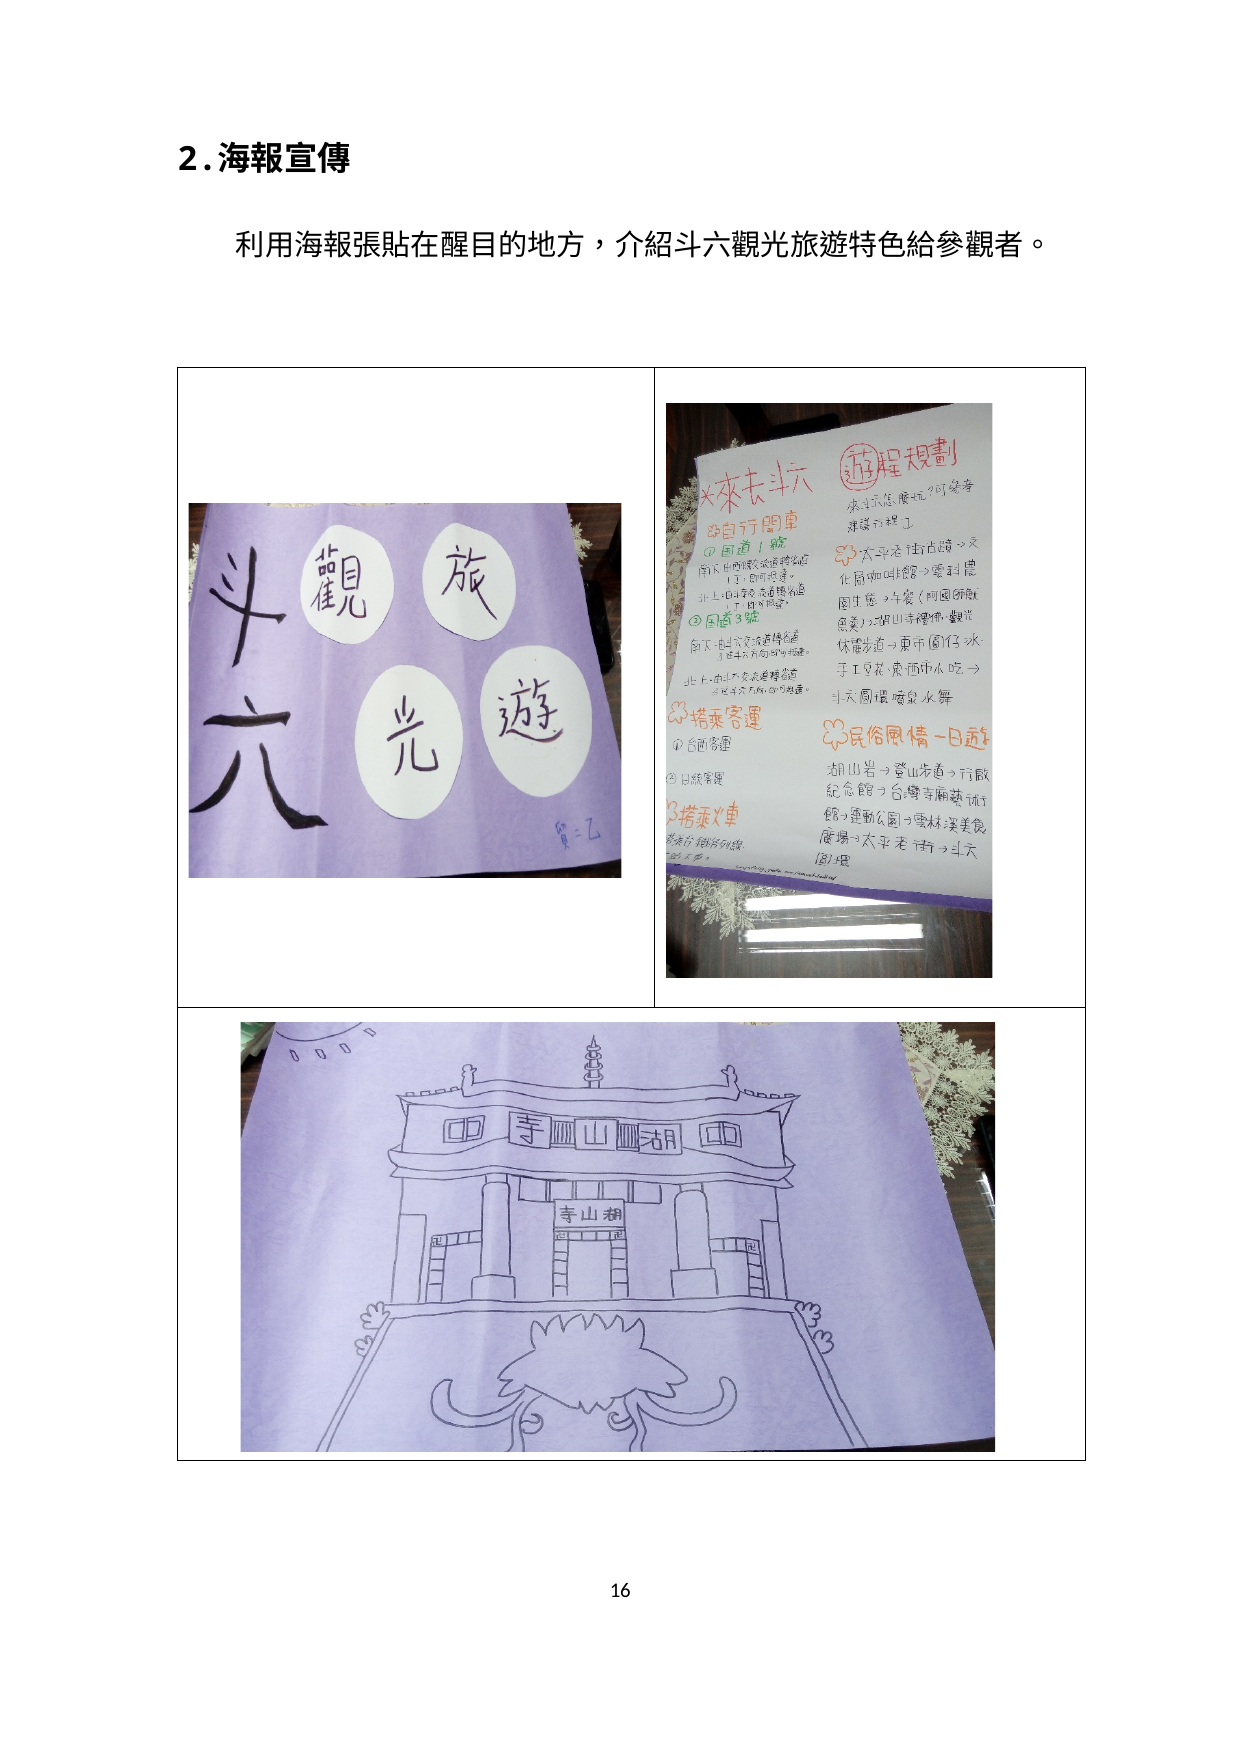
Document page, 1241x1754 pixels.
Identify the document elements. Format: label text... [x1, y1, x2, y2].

text 2.海報宣傳 [177, 114, 1063, 176]
text 利用海報張貼在醒目的地方，介紹斗六觀光旅遊特色給參觀者。 [177, 201, 1063, 263]
table_header [655, 368, 1085, 1007]
table_cell [178, 1008, 1085, 1460]
table_header [178, 368, 654, 1007]
